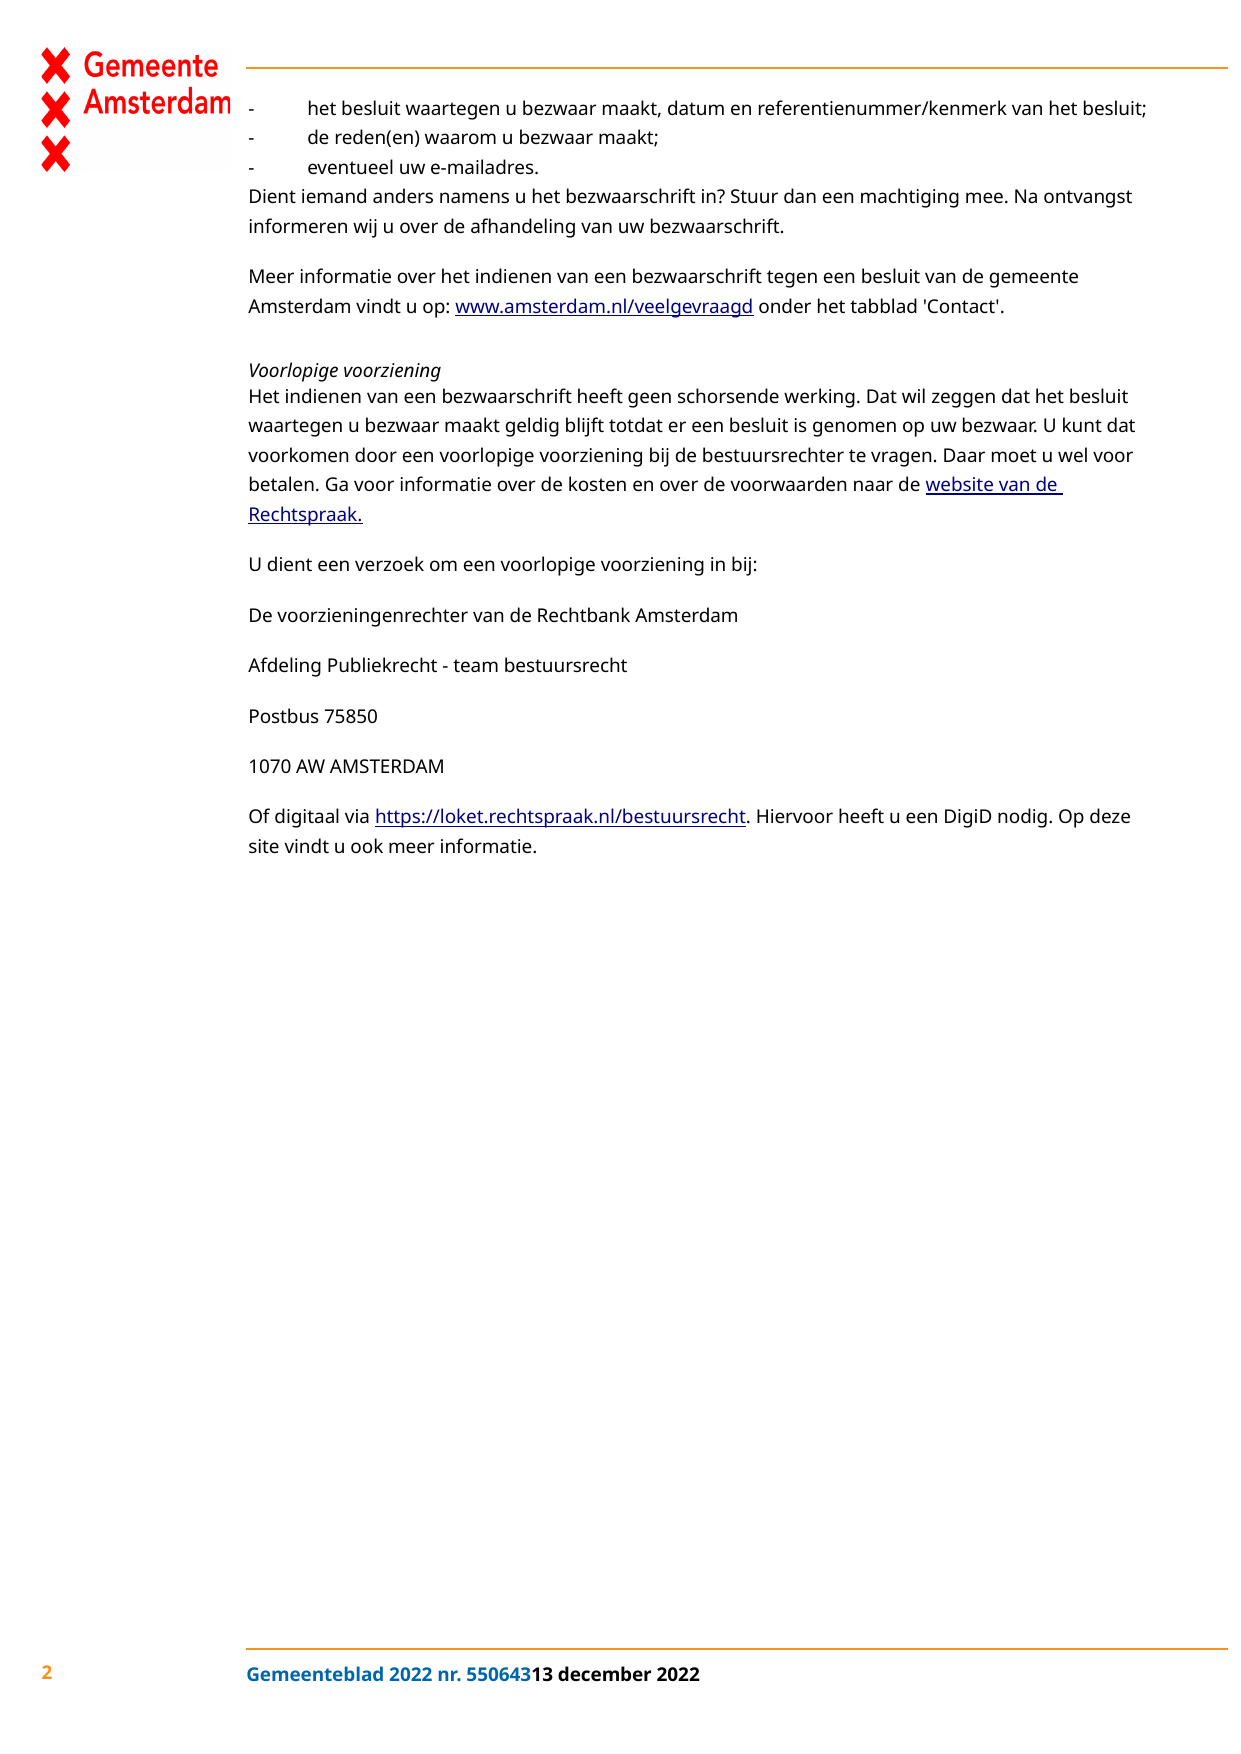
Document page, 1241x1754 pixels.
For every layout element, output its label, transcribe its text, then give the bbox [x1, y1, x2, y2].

picture [41, 47, 231, 172]
list de reden(en) waarom u bezwaar maakt; [248, 124, 1152, 150]
text Meer informatie over het indienen van een bezwaarschrift tegen een besluit van de gemeente Amsterdam vindt u op: www.amsterdam.nl/veelgevraagd onder het tabblad 'Contact'. [248, 263, 1152, 319]
text Voorlopige voorziening [248, 357, 1152, 383]
text Dient iemand anders namens u het bezwaarschrift in? Stuur dan een machtiging mee. Na ontvangst informeren wij u over de afhandeling van uw bezwaarschrift. [248, 183, 1152, 239]
text Het indienen van een bezwaarschrift heeft geen schorsende werking. Dat wil zeggen dat het besluit waartegen u bezwaar maakt geldig blijft totdat er een besluit is genomen op uw bezwaar. U kunt dat voorkomen door een voorlopige voorziening bij de bestuursrechter te vragen. Daar moet u wel voor betalen. Ga voor informatie over de kosten en over de voorwaarden naar de website van de Rechtspraak. [248, 383, 1152, 527]
text De voorzieningenrechter van de Rechtbank Amsterdam [248, 602, 1152, 628]
list het besluit waartegen u bezwaar maakt, datum en referentienummer/kenmerk van het besluit; [248, 95, 1152, 121]
list eventueel uw e-mailadres. [248, 154, 1152, 180]
text 1070 AW AMSTERDAM [248, 753, 1152, 779]
text Of digitaal via https://loket.rechtspraak.nl/bestuursrecht. Hiervoor heeft u een DigiD nodig. Op deze site vindt u ook meer informatie. [248, 804, 1152, 859]
text Postbus 75850 [248, 703, 1152, 728]
text Afdeling Publiekrecht - team bestuursrecht [248, 652, 1152, 678]
text U dient een verzoek om een voorlopige voorziening in bij: [248, 552, 1152, 577]
